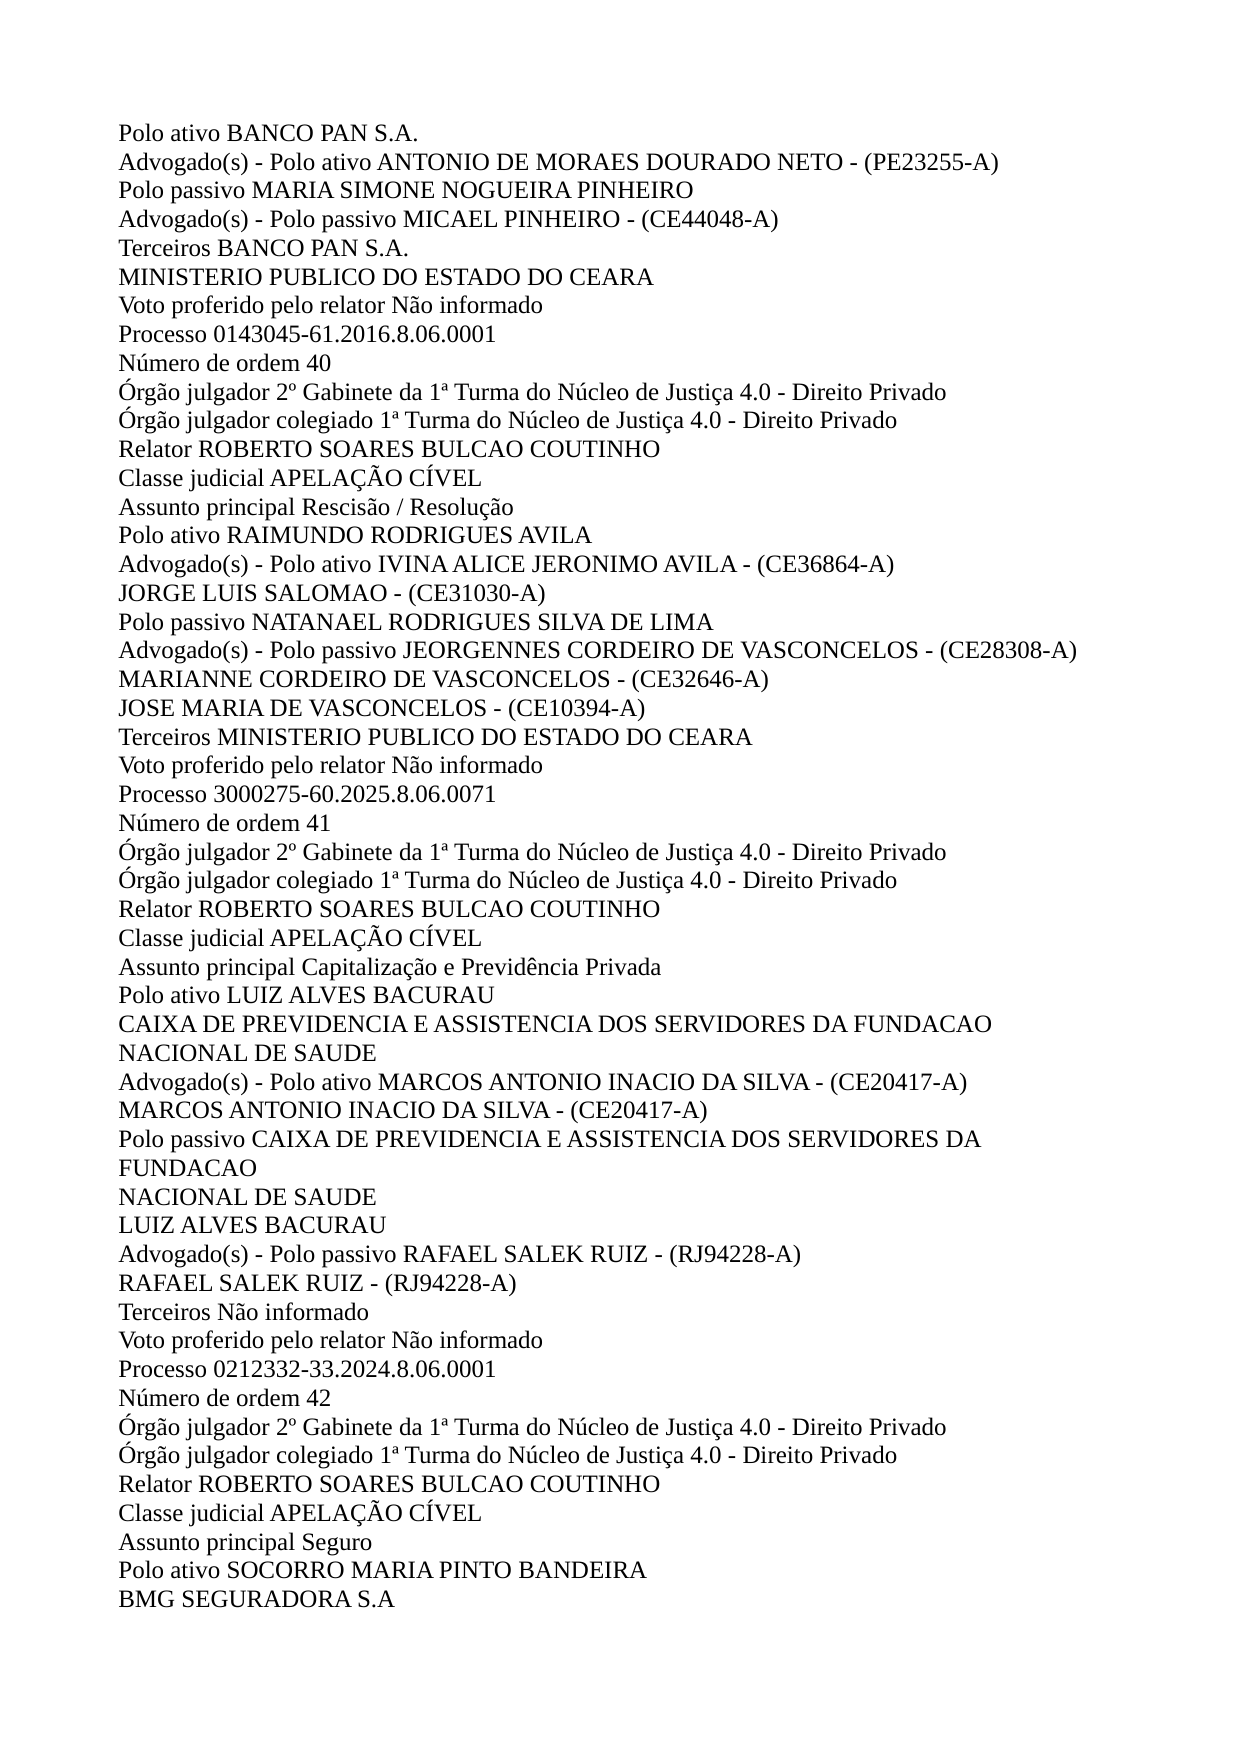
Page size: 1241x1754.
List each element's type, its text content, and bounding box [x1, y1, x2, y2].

text Número de ordem 41 [118, 808, 1122, 837]
text Advogado(s) - Polo passivo JEORGENNES CORDEIRO DE VASCONCELOS - (CE28308-A) [118, 636, 1122, 664]
text Polo ativo SOCORRO MARIA PINTO BANDEIRA [118, 1556, 1122, 1584]
text Advogado(s) - Polo ativo ANTONIO DE MORAES DOURADO NETO - (PE23255-A) [118, 147, 1122, 176]
text JORGE LUIS SALOMAO - (CE31030-A) [118, 578, 1122, 607]
text Órgão julgador colegiado 1ª Turma do Núcleo de Justiça 4.0 - Direito Privado [118, 406, 1122, 434]
text Número de ordem 40 [118, 348, 1122, 377]
text Relator ROBERTO SOARES BULCAO COUTINHO [118, 894, 1122, 923]
text JOSE MARIA DE VASCONCELOS - (CE10394-A) [118, 693, 1122, 722]
text Órgão julgador colegiado 1ª Turma do Núcleo de Justiça 4.0 - Direito Privado [118, 866, 1122, 894]
text Processo 3000275-60.2025.8.06.0071 [118, 779, 1122, 808]
text Classe judicial APELAÇÃO CÍVEL [118, 923, 1122, 952]
text Órgão julgador 2º Gabinete da 1ª Turma do Núcleo de Justiça 4.0 - Direito Privado [118, 837, 1122, 866]
text Polo ativo LUIZ ALVES BACURAU [118, 981, 1122, 1009]
text MARIANNE CORDEIRO DE VASCONCELOS - (CE32646-A) [118, 664, 1122, 693]
text Polo passivo NATANAEL RODRIGUES SILVA DE LIMA [118, 607, 1122, 636]
text Órgão julgador 2º Gabinete da 1ª Turma do Núcleo de Justiça 4.0 - Direito Privado [118, 1412, 1122, 1441]
text Polo ativo BANCO PAN S.A. [118, 118, 1122, 147]
text Relator ROBERTO SOARES BULCAO COUTINHO [118, 434, 1122, 463]
text MINISTERIO PUBLICO DO ESTADO DO CEARA [118, 262, 1122, 291]
text Voto proferido pelo relator Não informado [118, 751, 1122, 779]
text CAIXA DE PREVIDENCIA E ASSISTENCIA DOS SERVIDORES DA FUNDACAO [118, 1009, 1122, 1038]
text Polo passivo MARIA SIMONE NOGUEIRA PINHEIRO [118, 176, 1122, 204]
text RAFAEL SALEK RUIZ - (RJ94228-A) [118, 1268, 1122, 1297]
text Assunto principal Seguro [118, 1527, 1122, 1556]
text NACIONAL DE SAUDE [118, 1182, 1122, 1211]
text BMG SEGURADORA S.A [118, 1584, 1122, 1613]
text LUIZ ALVES BACURAU [118, 1211, 1122, 1239]
text Processo 0212332-33.2024.8.06.0001 [118, 1354, 1122, 1383]
text Polo passivo CAIXA DE PREVIDENCIA E ASSISTENCIA DOS SERVIDORES DA FUNDACAO [118, 1124, 1122, 1182]
text Advogado(s) - Polo passivo MICAEL PINHEIRO - (CE44048-A) [118, 204, 1122, 233]
text Polo ativo RAIMUNDO RODRIGUES AVILA [118, 521, 1122, 549]
text Assunto principal Capitalização e Previdência Privada [118, 952, 1122, 981]
text Órgão julgador 2º Gabinete da 1ª Turma do Núcleo de Justiça 4.0 - Direito Privado [118, 377, 1122, 406]
text Terceiros BANCO PAN S.A. [118, 233, 1122, 262]
text Terceiros Não informado [118, 1297, 1122, 1326]
text Número de ordem 42 [118, 1383, 1122, 1412]
text Órgão julgador colegiado 1ª Turma do Núcleo de Justiça 4.0 - Direito Privado [118, 1441, 1122, 1469]
text Classe judicial APELAÇÃO CÍVEL [118, 1498, 1122, 1527]
text NACIONAL DE SAUDE [118, 1038, 1122, 1067]
text Processo 0143045-61.2016.8.06.0001 [118, 319, 1122, 348]
text Assunto principal Rescisão / Resolução [118, 492, 1122, 521]
text Terceiros MINISTERIO PUBLICO DO ESTADO DO CEARA [118, 722, 1122, 751]
text Advogado(s) - Polo ativo MARCOS ANTONIO INACIO DA SILVA - (CE20417-A) [118, 1067, 1122, 1096]
text Advogado(s) - Polo ativo IVINA ALICE JERONIMO AVILA - (CE36864-A) [118, 549, 1122, 578]
text Relator ROBERTO SOARES BULCAO COUTINHO [118, 1469, 1122, 1498]
text Classe judicial APELAÇÃO CÍVEL [118, 463, 1122, 492]
text Voto proferido pelo relator Não informado [118, 291, 1122, 319]
text Advogado(s) - Polo passivo RAFAEL SALEK RUIZ - (RJ94228-A) [118, 1239, 1122, 1268]
text MARCOS ANTONIO INACIO DA SILVA - (CE20417-A) [118, 1096, 1122, 1124]
text Voto proferido pelo relator Não informado [118, 1326, 1122, 1354]
